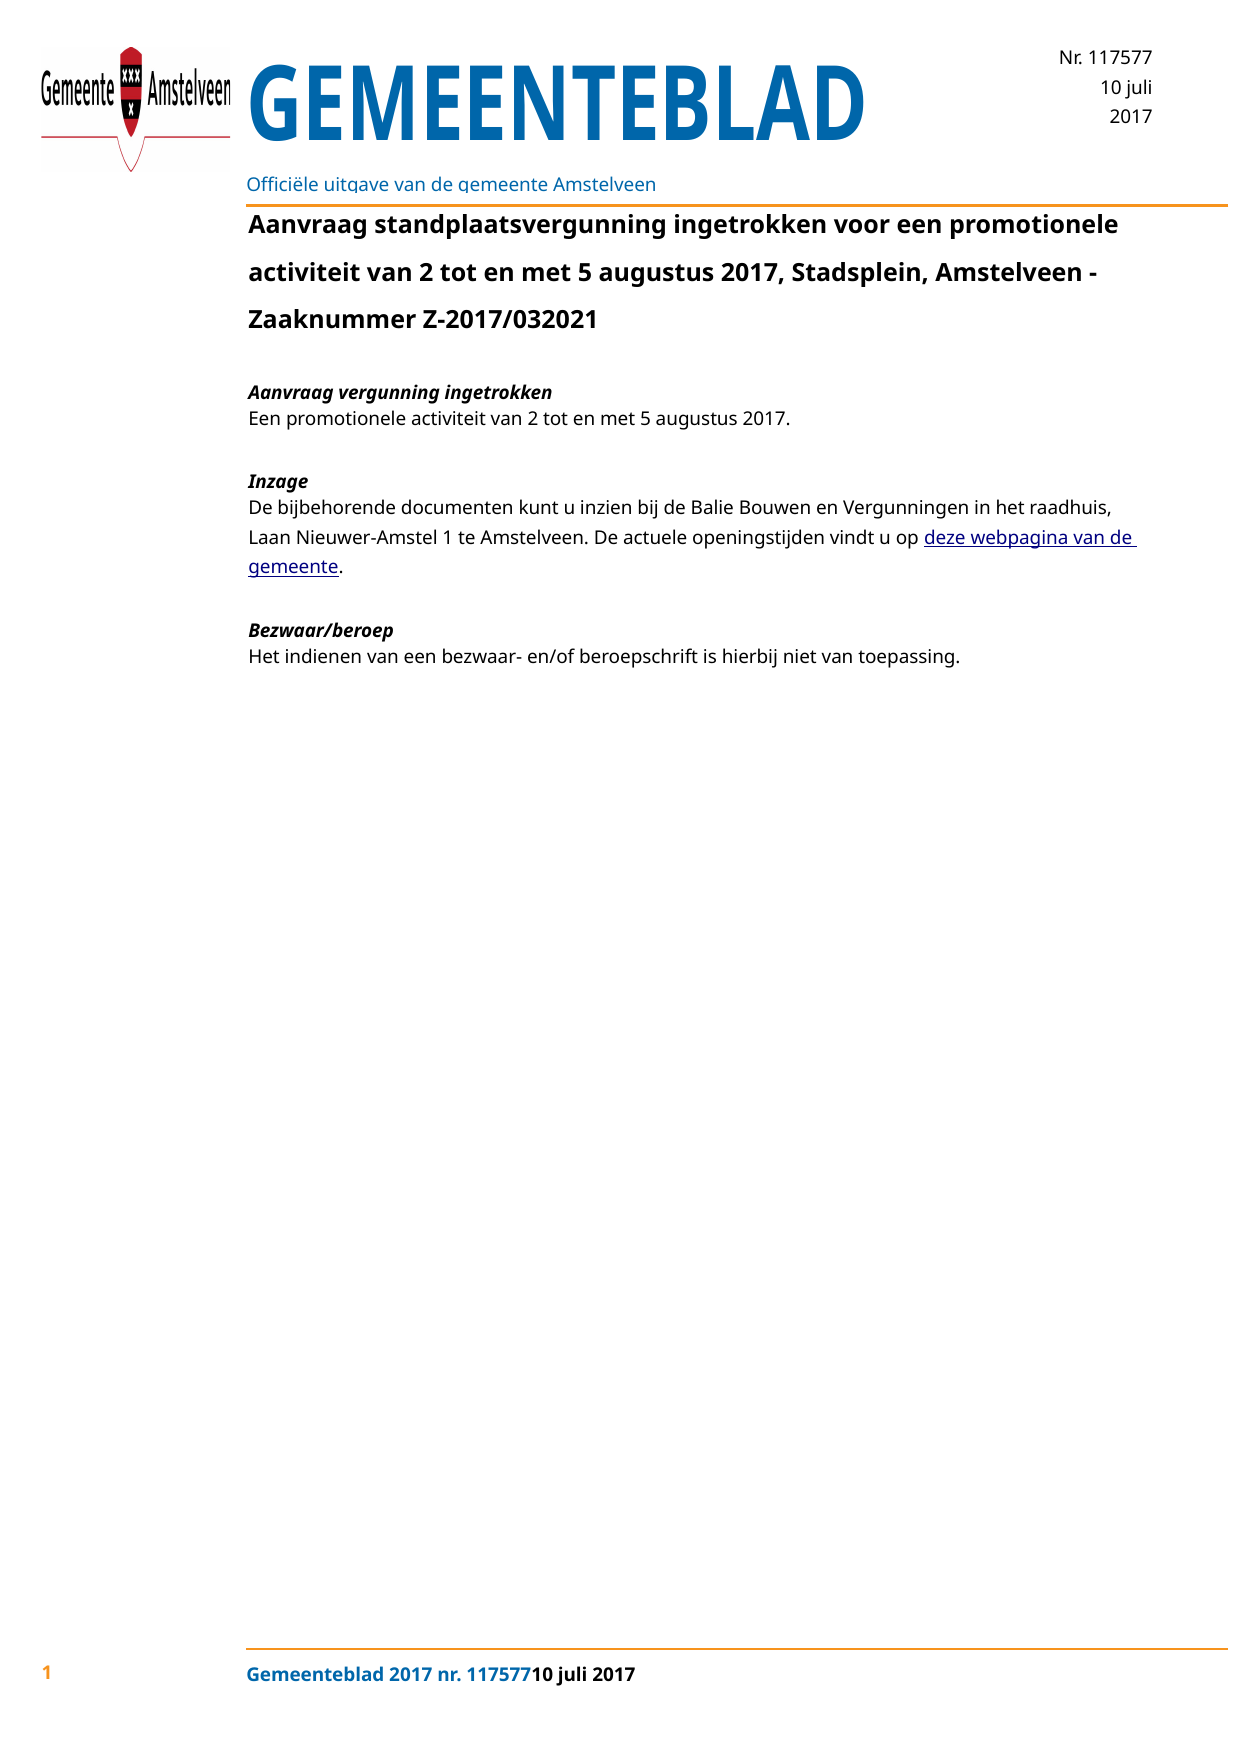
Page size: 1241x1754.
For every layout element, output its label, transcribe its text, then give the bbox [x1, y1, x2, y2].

text De bijbehorende documenten kunt u inzien bij de Balie Bouwen en Vergunningen in het raadhuis, Laan Nieuwer-Amstel 1 te Amstelveen. De actuele openingstijden vindt u op deze webpagina van de gemeente. [248, 494, 1152, 579]
text Inzage [248, 469, 1152, 494]
text Aanvraag vergunning ingetrokken [248, 379, 1152, 405]
text Een promotionele activiteit van 2 tot en met 5 augustus 2017. [248, 405, 1152, 431]
text Het indienen van een bezwaar- en/of beroepschrift is hierbij niet van toepassing. [248, 643, 1152, 669]
picture [41, 47, 231, 172]
text Aanvraag standplaatsvergunning ingetrokken voor een promotionele activiteit van 2 tot en met 5 augustus 2017, Stadsplein, Amstelveen - Zaaknummer Z-2017/032021 [248, 207, 1152, 336]
text Bezwaar/beroep [248, 618, 1152, 643]
